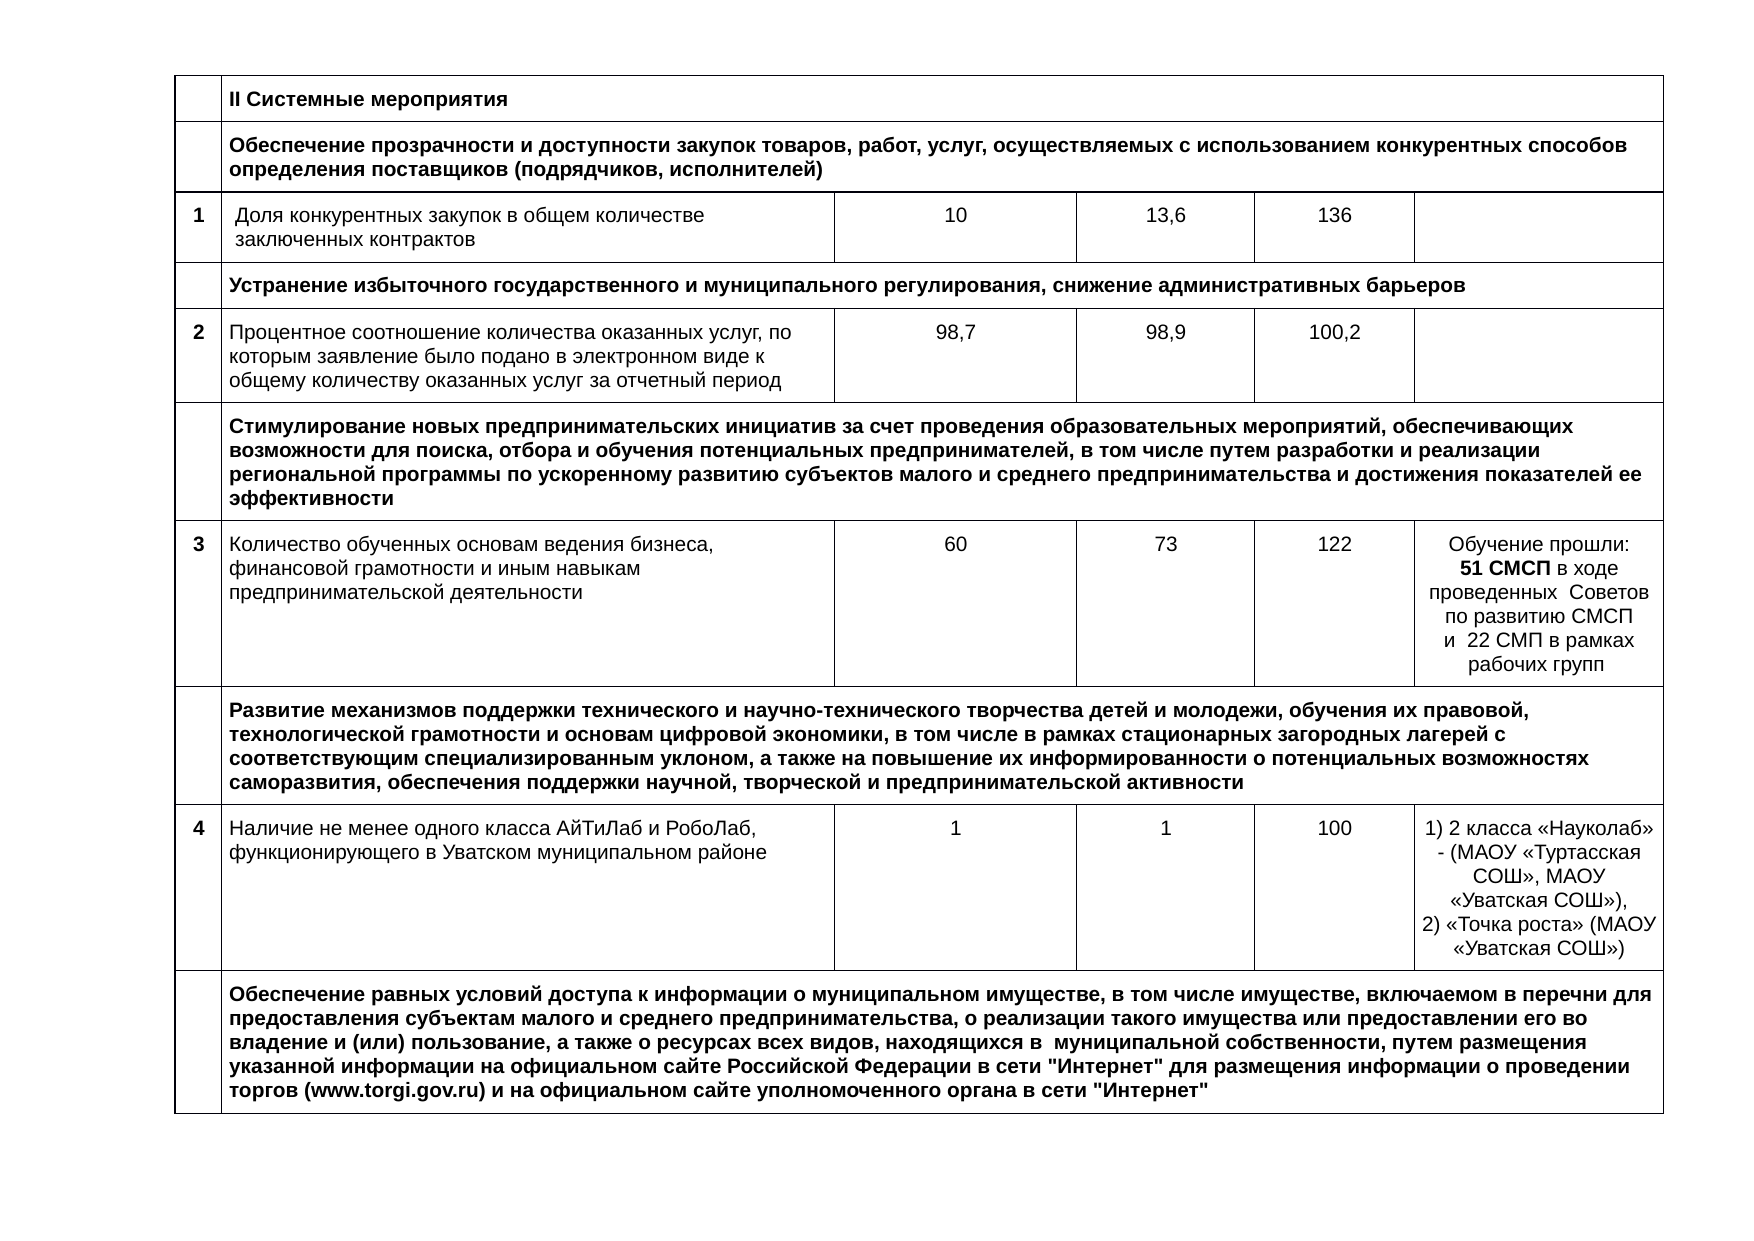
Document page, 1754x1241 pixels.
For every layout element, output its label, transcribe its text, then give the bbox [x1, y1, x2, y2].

table_cell [176, 403, 221, 520]
table_cell 136 [1255, 193, 1414, 262]
table_cell 2 [176, 309, 221, 402]
table_cell 10 [835, 193, 1076, 262]
table_cell Наличие не менее одного класса АйТиЛаб и РобоЛаб, функционирующего в Уватском муниципальном районе [222, 805, 834, 970]
table_cell Количество обученных основам ведения бизнеса, финансовой грамотности и иным навыкам предпринимательской деятельности [222, 521, 834, 686]
table_cell 122 [1255, 521, 1414, 686]
table_cell II Системные мероприятия [222, 76, 1663, 121]
table_cell 1 [1077, 805, 1254, 970]
table_cell 1 [176, 193, 221, 262]
table_cell 60 [835, 521, 1076, 686]
table_cell Процентное соотношение количества оказанных услуг, по которым заявление было подано в электронном виде к общему количеству оказанных услуг за отчетный период [222, 309, 834, 402]
table_cell 4 [176, 805, 221, 970]
table_cell Устранение избыточного государственного и муниципального регулирования, снижение административных барьеров [222, 263, 1663, 308]
table_cell 3 [176, 521, 221, 686]
table_cell Развитие механизмов поддержки технического и научно-технического творчества детей и молодежи, обучения их правовой, технологической грамотности и основам цифровой экономики, в том числе в рамках стационарных загородных лагерей с соответствующим специализированным уклоном, а также на повышение их информированности о потенциальных возможностях саморазвития, обеспечения поддержки научной, творческой и предпринимательской активности [222, 687, 1663, 804]
table_cell 73 [1077, 521, 1254, 686]
table_cell [176, 687, 221, 804]
table_cell 100 [1255, 805, 1414, 970]
table_cell 1) 2 класса «Науколаб» - (МАОУ «Туртасская СОШ», МАОУ «Уватская СОШ»), 2) «Точка роста» (МАОУ «Уватская СОШ») [1415, 805, 1663, 970]
table_cell 100,2 [1255, 309, 1414, 402]
table_cell 13,6 [1077, 193, 1254, 262]
table_cell 98,9 [1077, 309, 1254, 402]
table_cell Обеспечение прозрачности и доступности закупок товаров, работ, услуг, осуществляемых с использованием конкурентных способов определения поставщиков (подрядчиков, исполнителей) [222, 122, 1663, 191]
table_cell 98,7 [835, 309, 1076, 402]
table_cell [176, 263, 221, 308]
table_cell Обучение прошли: 51 СМСП в ходе проведенных Советов по развитию СМСП и 22 СМП в рамках рабочих групп [1415, 521, 1663, 686]
table_cell [1415, 193, 1663, 262]
table_cell Обеспечение равных условий доступа к информации о муниципальном имуществе, в том числе имуществе, включаемом в перечни для предоставления субъектам малого и среднего предпринимательства, о реализации такого имущества или предоставлении его во владение и (или) пользование, а также о ресурсах всех видов, находящихся в муниципальной собственности, путем размещения указанной информации на официальном сайте Российской Федерации в сети "Интернет" для размещения информации о проведении торгов (www.torgi.gov.ru) и на официальном сайте уполномоченного органа в сети "Интернет" [222, 971, 1663, 1112]
table_cell [176, 971, 221, 1112]
table_cell Стимулирование новых предпринимательских инициатив за счет проведения образовательных мероприятий, обеспечивающих возможности для поиска, отбора и обучения потенциальных предпринимателей, в том числе путем разработки и реализации региональной программы по ускоренному развитию субъектов малого и среднего предпринимательства и достижения показателей ее эффективности [222, 403, 1663, 520]
table_cell [1415, 309, 1663, 402]
table_cell [176, 122, 221, 191]
table_cell 1 [835, 805, 1076, 970]
table_cell Доля конкурентных закупок в общем количестве заключенных контрактов [222, 193, 834, 262]
table_cell [176, 76, 221, 121]
